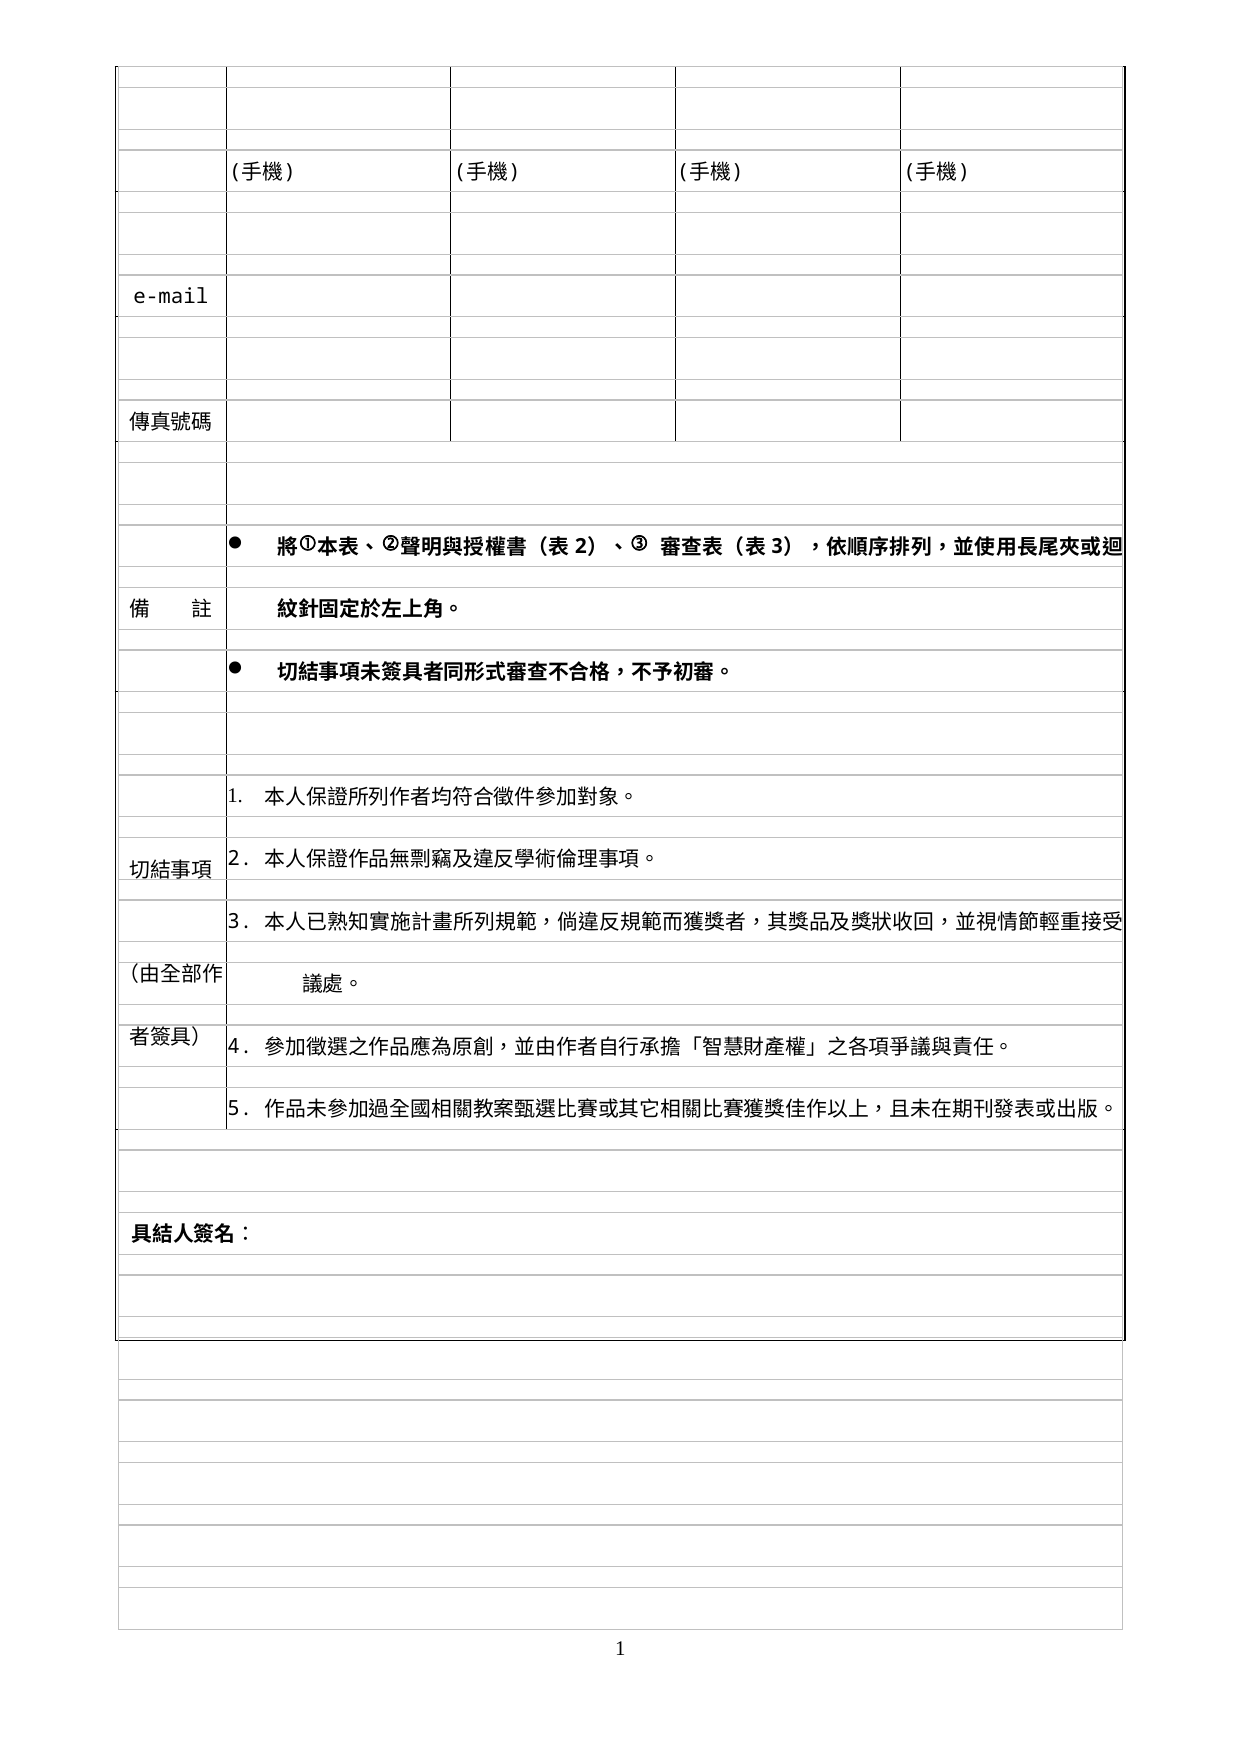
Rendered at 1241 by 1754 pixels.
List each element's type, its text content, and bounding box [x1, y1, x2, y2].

table_cell [901, 338, 1122, 379]
table_cell [119, 630, 226, 649]
table_cell 傳真號碼 [119, 401, 226, 441]
table_cell [901, 380, 1122, 399]
table_cell [901, 130, 1122, 149]
table_cell 本人保證所列作者均符合徵件參加對象。 本人保證作品無剽竊及違反學術倫理事項。 本人已熟知實施計畫所列規範，倘違反規範而獲獎者，其獎品及獎狀收回，並視情節輕重接受議處。 參加徵選之作品應為原創，並由作者自行承擔「智慧財產權」之各項爭議與責任。 作品未參加過全國相關教案甄選比賽或其它相關比賽獲獎佳作以上，且未在期刊發表或出版。 [227, 776, 1122, 816]
table_cell [119, 151, 226, 191]
table_cell (手機) [676, 151, 900, 191]
table_cell 本人保證所列作者均符合徵件參加對象。 本人保證作品無剽竊及違反學術倫理事項。 本人已熟知實施計畫所列規範，倘違反規範而獲獎者，其獎品及獎狀收回，並視情節輕重接受議處。 參加徵選之作品應為原創，並由作者自行承擔「智慧財產權」之各項爭議與責任。 作品未參加過全國相關教案甄選比賽或其它相關比賽獲獎佳作以上，且未在期刊發表或出版。 [227, 692, 1122, 712]
table_cell [119, 567, 226, 587]
table_cell [119, 317, 226, 337]
table_cell [119, 255, 226, 274]
table_cell [676, 67, 900, 87]
table_cell [119, 817, 226, 837]
table_cell [676, 213, 900, 254]
table_cell [119, 192, 226, 212]
table_cell [227, 88, 450, 129]
table_cell 本人保證所列作者均符合徵件參加對象。 本人保證作品無剽竊及違反學術倫理事項。 本人已熟知實施計畫所列規範，倘違反規範而獲獎者，其獎品及獎狀收回，並視情節輕重接受議處。 參加徵選之作品應為原創，並由作者自行承擔「智慧財產權」之各項爭議與責任。 作品未參加過全國相關教案甄選比賽或其它相關比賽獲獎佳作以上，且未在期刊發表或出版。 [227, 713, 1122, 754]
table_cell 將本表、聲明與授權書（表2）、 審查表（表3），依順序排列，並使用長尾夾或迴紋針固定於左上角。 切結事項未簽具者同形式審查不合格，不予初審。 [227, 651, 1122, 691]
table_cell [676, 338, 900, 379]
table_cell [676, 255, 900, 274]
table_cell 將本表、聲明與授權書（表2）、 審查表（表3），依順序排列，並使用長尾夾或迴紋針固定於左上角。 切結事項未簽具者同形式審查不合格，不予初審。 [227, 630, 1122, 649]
table_cell [119, 1276, 1122, 1316]
table_cell [119, 1255, 1122, 1274]
table_cell [901, 317, 1122, 337]
table_cell (手機) [901, 151, 1122, 191]
table_cell 本人保證所列作者均符合徵件參加對象。 本人保證作品無剽竊及違反學術倫理事項。 本人已熟知實施計畫所列規範，倘違反規範而獲獎者，其獎品及獎狀收回，並視情節輕重接受議處。 參加徵選之作品應為原創，並由作者自行承擔「智慧財產權」之各項爭議與責任。 作品未參加過全國相關教案甄選比賽或其它相關比賽獲獎佳作以上，且未在期刊發表或出版。 [227, 942, 1122, 962]
table_cell [901, 192, 1122, 212]
table_cell 本人保證所列作者均符合徵件參加對象。 本人保證作品無剽竊及違反學術倫理事項。 本人已熟知實施計畫所列規範，倘違反規範而獲獎者，其獎品及獎狀收回，並視情節輕重接受議處。 參加徵選之作品應為原創，並由作者自行承擔「智慧財產權」之各項爭議與責任。 作品未參加過全國相關教案甄選比賽或其它相關比賽獲獎佳作以上，且未在期刊發表或出版。 [227, 880, 1122, 899]
table_cell [119, 442, 226, 462]
table_cell 者簽具） [119, 1026, 226, 1066]
table_cell [227, 380, 450, 399]
table_cell (手機) [451, 151, 675, 191]
table_cell （由全部作 [119, 963, 226, 1004]
table_cell 本人保證所列作者均符合徵件參加對象。 本人保證作品無剽竊及違反學術倫理事項。 本人已熟知實施計畫所列規範，倘違反規範而獲獎者，其獎品及獎狀收回，並視情節輕重接受議處。 參加徵選之作品應為原創，並由作者自行承擔「智慧財產權」之各項爭議與責任。 作品未參加過全國相關教案甄選比賽或其它相關比賽獲獎佳作以上，且未在期刊發表或出版。 [227, 817, 1122, 837]
table_cell [451, 401, 675, 441]
table_cell [119, 755, 226, 774]
table_cell [119, 67, 226, 87]
table_cell [119, 380, 226, 399]
table_cell [901, 213, 1122, 254]
table_cell [119, 1005, 226, 1024]
table_cell [676, 401, 900, 441]
table_cell [119, 338, 226, 379]
table_cell 將本表、聲明與授權書（表2）、 審查表（表3），依順序排列，並使用長尾夾或迴紋針固定於左上角。 切結事項未簽具者同形式審查不合格，不予初審。 [227, 588, 1122, 629]
table_cell 本人保證所列作者均符合徵件參加對象。 本人保證作品無剽竊及違反學術倫理事項。 本人已熟知實施計畫所列規範，倘違反規範而獲獎者，其獎品及獎狀收回，並視情節輕重接受議處。 參加徵選之作品應為原創，並由作者自行承擔「智慧財產權」之各項爭議與責任。 作品未參加過全國相關教案甄選比賽或其它相關比賽獲獎佳作以上，且未在期刊發表或出版。 [227, 1088, 1122, 1129]
table_cell 將本表、聲明與授權書（表2）、 審查表（表3），依順序排列，並使用長尾夾或迴紋針固定於左上角。 切結事項未簽具者同形式審查不合格，不予初審。 [227, 567, 1122, 587]
table_cell 本人保證所列作者均符合徵件參加對象。 本人保證作品無剽竊及違反學術倫理事項。 本人已熟知實施計畫所列規範，倘違反規範而獲獎者，其獎品及獎狀收回，並視情節輕重接受議處。 參加徵選之作品應為原創，並由作者自行承擔「智慧財產權」之各項爭議與責任。 作品未參加過全國相關教案甄選比賽或其它相關比賽獲獎佳作以上，且未在期刊發表或出版。 [227, 1067, 1122, 1087]
table_cell [119, 880, 226, 899]
table_cell 將本表、聲明與授權書（表2）、 審查表（表3），依順序排列，並使用長尾夾或迴紋針固定於左上角。 切結事項未簽具者同形式審查不合格，不予初審。 [227, 442, 1122, 462]
table_cell [119, 1067, 226, 1087]
table_cell [451, 130, 675, 149]
table_cell [119, 713, 226, 754]
table_cell 備 註 [119, 588, 226, 629]
table_cell [227, 213, 450, 254]
table_cell 本人保證所列作者均符合徵件參加對象。 本人保證作品無剽竊及違反學術倫理事項。 本人已熟知實施計畫所列規範，倘違反規範而獲獎者，其獎品及獎狀收回，並視情節輕重接受議處。 參加徵選之作品應為原創，並由作者自行承擔「智慧財產權」之各項爭議與責任。 作品未參加過全國相關教案甄選比賽或其它相關比賽獲獎佳作以上，且未在期刊發表或出版。 [227, 901, 1122, 941]
table_cell [119, 692, 226, 712]
table_cell [119, 651, 226, 691]
table_cell [119, 130, 226, 149]
table_cell [901, 255, 1122, 274]
table_cell 本人保證所列作者均符合徵件參加對象。 本人保證作品無剽竊及違反學術倫理事項。 本人已熟知實施計畫所列規範，倘違反規範而獲獎者，其獎品及獎狀收回，並視情節輕重接受議處。 參加徵選之作品應為原創，並由作者自行承擔「智慧財產權」之各項爭議與責任。 作品未參加過全國相關教案甄選比賽或其它相關比賽獲獎佳作以上，且未在期刊發表或出版。 [227, 963, 1122, 1004]
table_cell [901, 88, 1122, 129]
table_cell 具結人簽名： [119, 1213, 1122, 1254]
table_cell [119, 88, 226, 129]
table_cell [451, 67, 675, 87]
table_cell [451, 338, 675, 379]
table_cell [227, 401, 450, 441]
table_cell [451, 192, 675, 212]
table_cell [676, 317, 900, 337]
table_cell [227, 192, 450, 212]
table_cell [676, 380, 900, 399]
table_cell [119, 505, 226, 524]
table_cell [119, 942, 226, 962]
table_cell 本人保證所列作者均符合徵件參加對象。 本人保證作品無剽竊及違反學術倫理事項。 本人已熟知實施計畫所列規範，倘違反規範而獲獎者，其獎品及獎狀收回，並視情節輕重接受議處。 參加徵選之作品應為原創，並由作者自行承擔「智慧財產權」之各項爭議與責任。 作品未參加過全國相關教案甄選比賽或其它相關比賽獲獎佳作以上，且未在期刊發表或出版。 [227, 755, 1122, 774]
table_cell 切結事項 [119, 838, 226, 879]
table_cell [119, 1192, 1122, 1212]
table_cell [451, 88, 675, 129]
table_cell [119, 1151, 1122, 1191]
table_cell [676, 192, 900, 212]
table_cell (手機) [227, 151, 450, 191]
table_cell 本人保證所列作者均符合徵件參加對象。 本人保證作品無剽竊及違反學術倫理事項。 本人已熟知實施計畫所列規範，倘違反規範而獲獎者，其獎品及獎狀收回，並視情節輕重接受議處。 參加徵選之作品應為原創，並由作者自行承擔「智慧財產權」之各項爭議與責任。 作品未參加過全國相關教案甄選比賽或其它相關比賽獲獎佳作以上，且未在期刊發表或出版。 [227, 1026, 1122, 1066]
table_cell 將本表、聲明與授權書（表2）、 審查表（表3），依順序排列，並使用長尾夾或迴紋針固定於左上角。 切結事項未簽具者同形式審查不合格，不予初審。 [227, 526, 1122, 566]
table_cell [119, 213, 226, 254]
table_cell 本人保證所列作者均符合徵件參加對象。 本人保證作品無剽竊及違反學術倫理事項。 本人已熟知實施計畫所列規範，倘違反規範而獲獎者，其獎品及獎狀收回，並視情節輕重接受議處。 參加徵選之作品應為原創，並由作者自行承擔「智慧財產權」之各項爭議與責任。 作品未參加過全國相關教案甄選比賽或其它相關比賽獲獎佳作以上，且未在期刊發表或出版。 [227, 1005, 1122, 1024]
table_cell [451, 317, 675, 337]
table_cell [119, 776, 226, 816]
table_cell 本人保證所列作者均符合徵件參加對象。 本人保證作品無剽竊及違反學術倫理事項。 本人已熟知實施計畫所列規範，倘違反規範而獲獎者，其獎品及獎狀收回，並視情節輕重接受議處。 參加徵選之作品應為原創，並由作者自行承擔「智慧財產權」之各項爭議與責任。 作品未參加過全國相關教案甄選比賽或其它相關比賽獲獎佳作以上，且未在期刊發表或出版。 [227, 838, 1122, 879]
table_cell [451, 380, 675, 399]
table_cell [227, 67, 450, 87]
table_cell [451, 255, 675, 274]
table_cell [676, 276, 900, 316]
table_cell [676, 130, 900, 149]
table_cell 將本表、聲明與授權書（表2）、 審查表（表3），依順序排列，並使用長尾夾或迴紋針固定於左上角。 切結事項未簽具者同形式審查不合格，不予初審。 [227, 505, 1122, 524]
table_cell 將本表、聲明與授權書（表2）、 審查表（表3），依順序排列，並使用長尾夾或迴紋針固定於左上角。 切結事項未簽具者同形式審查不合格，不予初審。 [227, 463, 1122, 504]
table_cell [119, 1317, 1122, 1337]
table_cell [227, 317, 450, 337]
table_cell [901, 276, 1122, 316]
table_cell [901, 67, 1122, 87]
table_cell [676, 88, 900, 129]
table_cell [119, 901, 226, 941]
table_cell e-mail [119, 276, 226, 316]
table_cell [119, 1130, 1122, 1149]
table_cell [119, 463, 226, 504]
table_cell [451, 213, 675, 254]
table_cell [451, 276, 675, 316]
table_cell [227, 255, 450, 274]
table_cell [901, 401, 1122, 441]
table_cell [227, 130, 450, 149]
table_cell [119, 1088, 226, 1129]
table_cell [119, 526, 226, 566]
table_cell [227, 276, 450, 316]
table_cell [227, 338, 450, 379]
